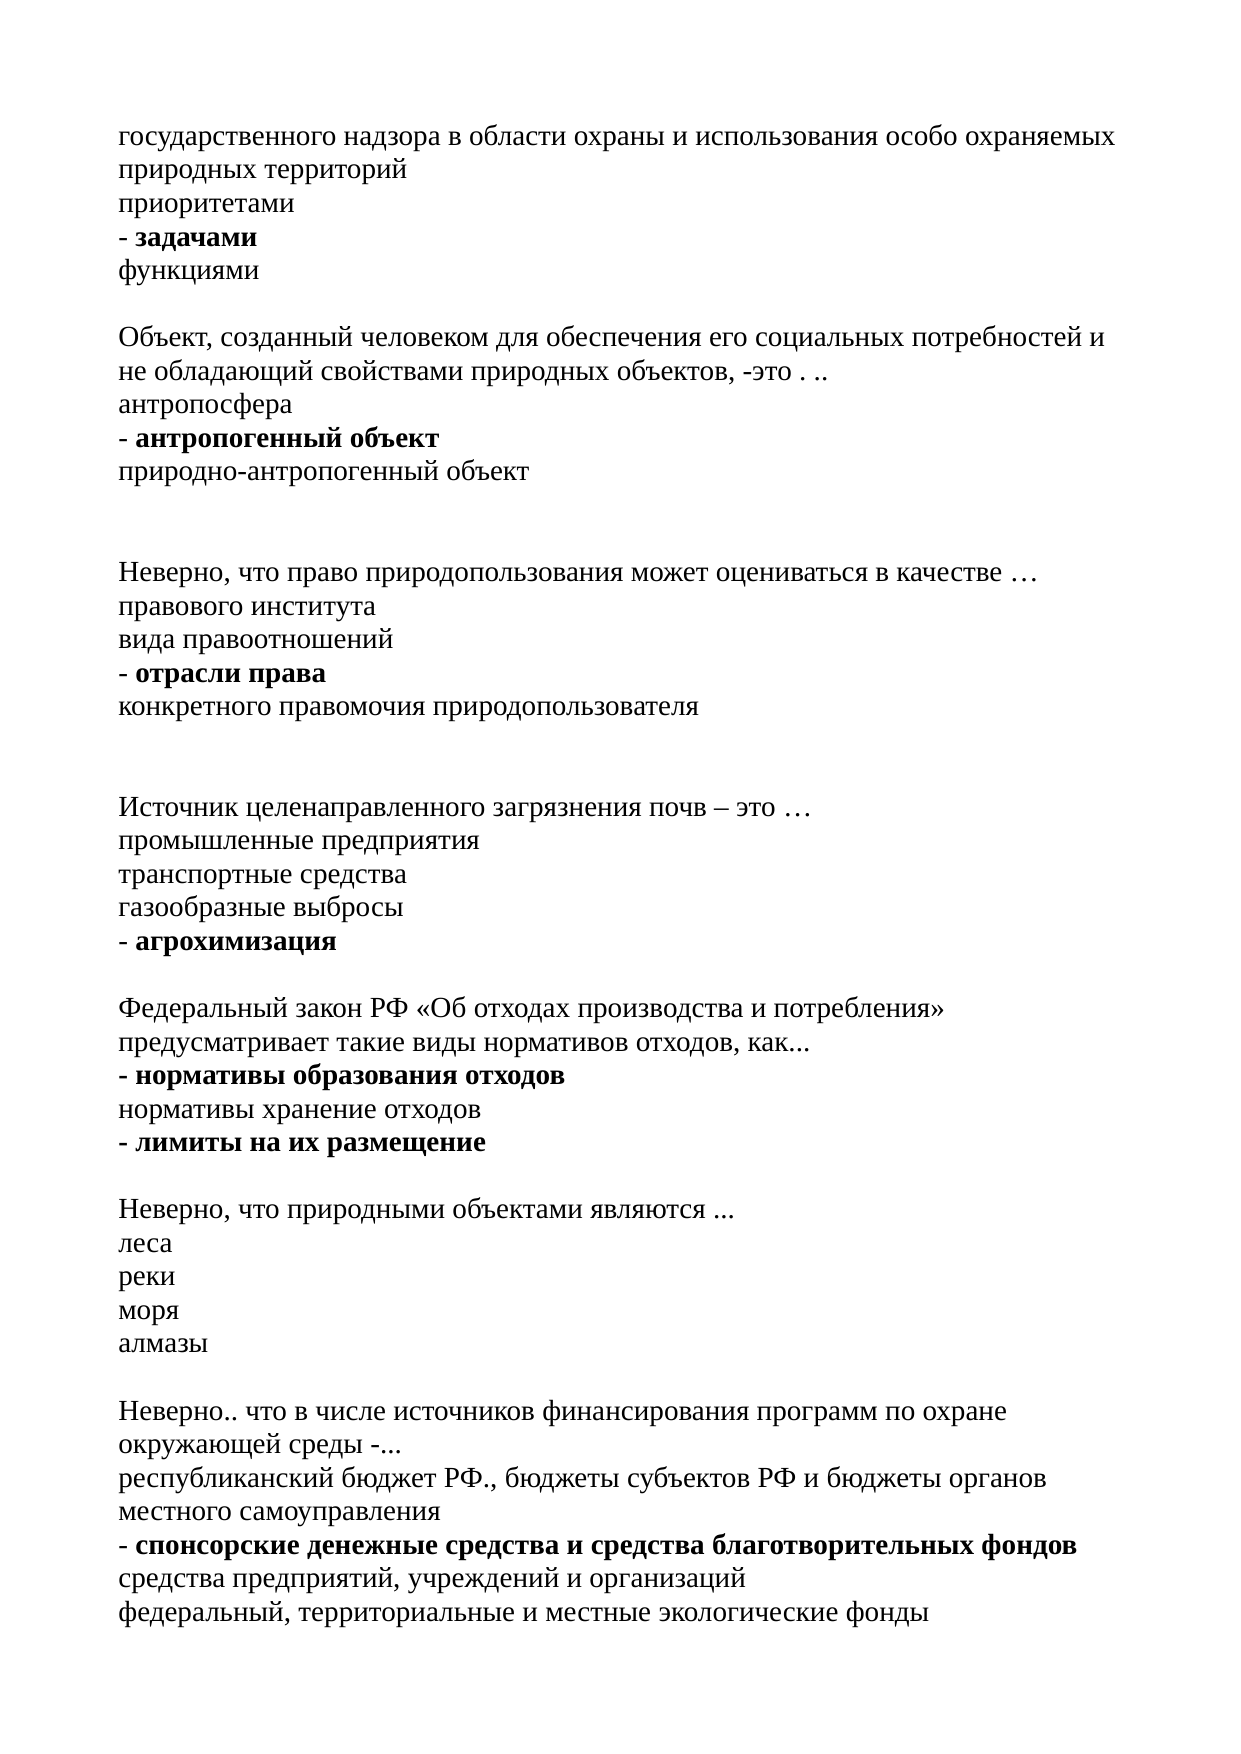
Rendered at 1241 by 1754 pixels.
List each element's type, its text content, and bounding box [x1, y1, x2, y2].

text государственного надзора в области охраны и использования особо охраняемых природных территорий приоритетами - задачами функциями Объект, созданный человеком для обеспечения его социальных потребностей и не обладающий свойствами природных объектов, -это . .. антропосфера - антропогенный объект природно-антропогенный объект Неверно, что право природопользования может оцениваться в качестве … правового института вида правоотношений - отрасли права конкретного правомочия природопользователя Источник целенаправленного загрязнения почв – это … промышленные предприятия транспортные средства газообразные выбросы - агрохимизация Федеральный закон РФ «Об отходах производства и потребления» предусматривает такие виды нормативов отходов, как... - нормативы образования отходов нормативы хранение отходов - лимиты на их размещение Неверно, что природными объектами являются ... леса реки моря алмазы Неверно.. что в числе источников финансирования программ по охране окружающей среды -... республиканский бюджет РФ., бюджеты субъектов РФ и бюджеты органов местного самоуправления - спонсорские денежные средства и средства благотворительных фондов средства предприятий, учреждений и организаций федеральный, территориальные и местные экологические фонды [118, 118, 1122, 1627]
